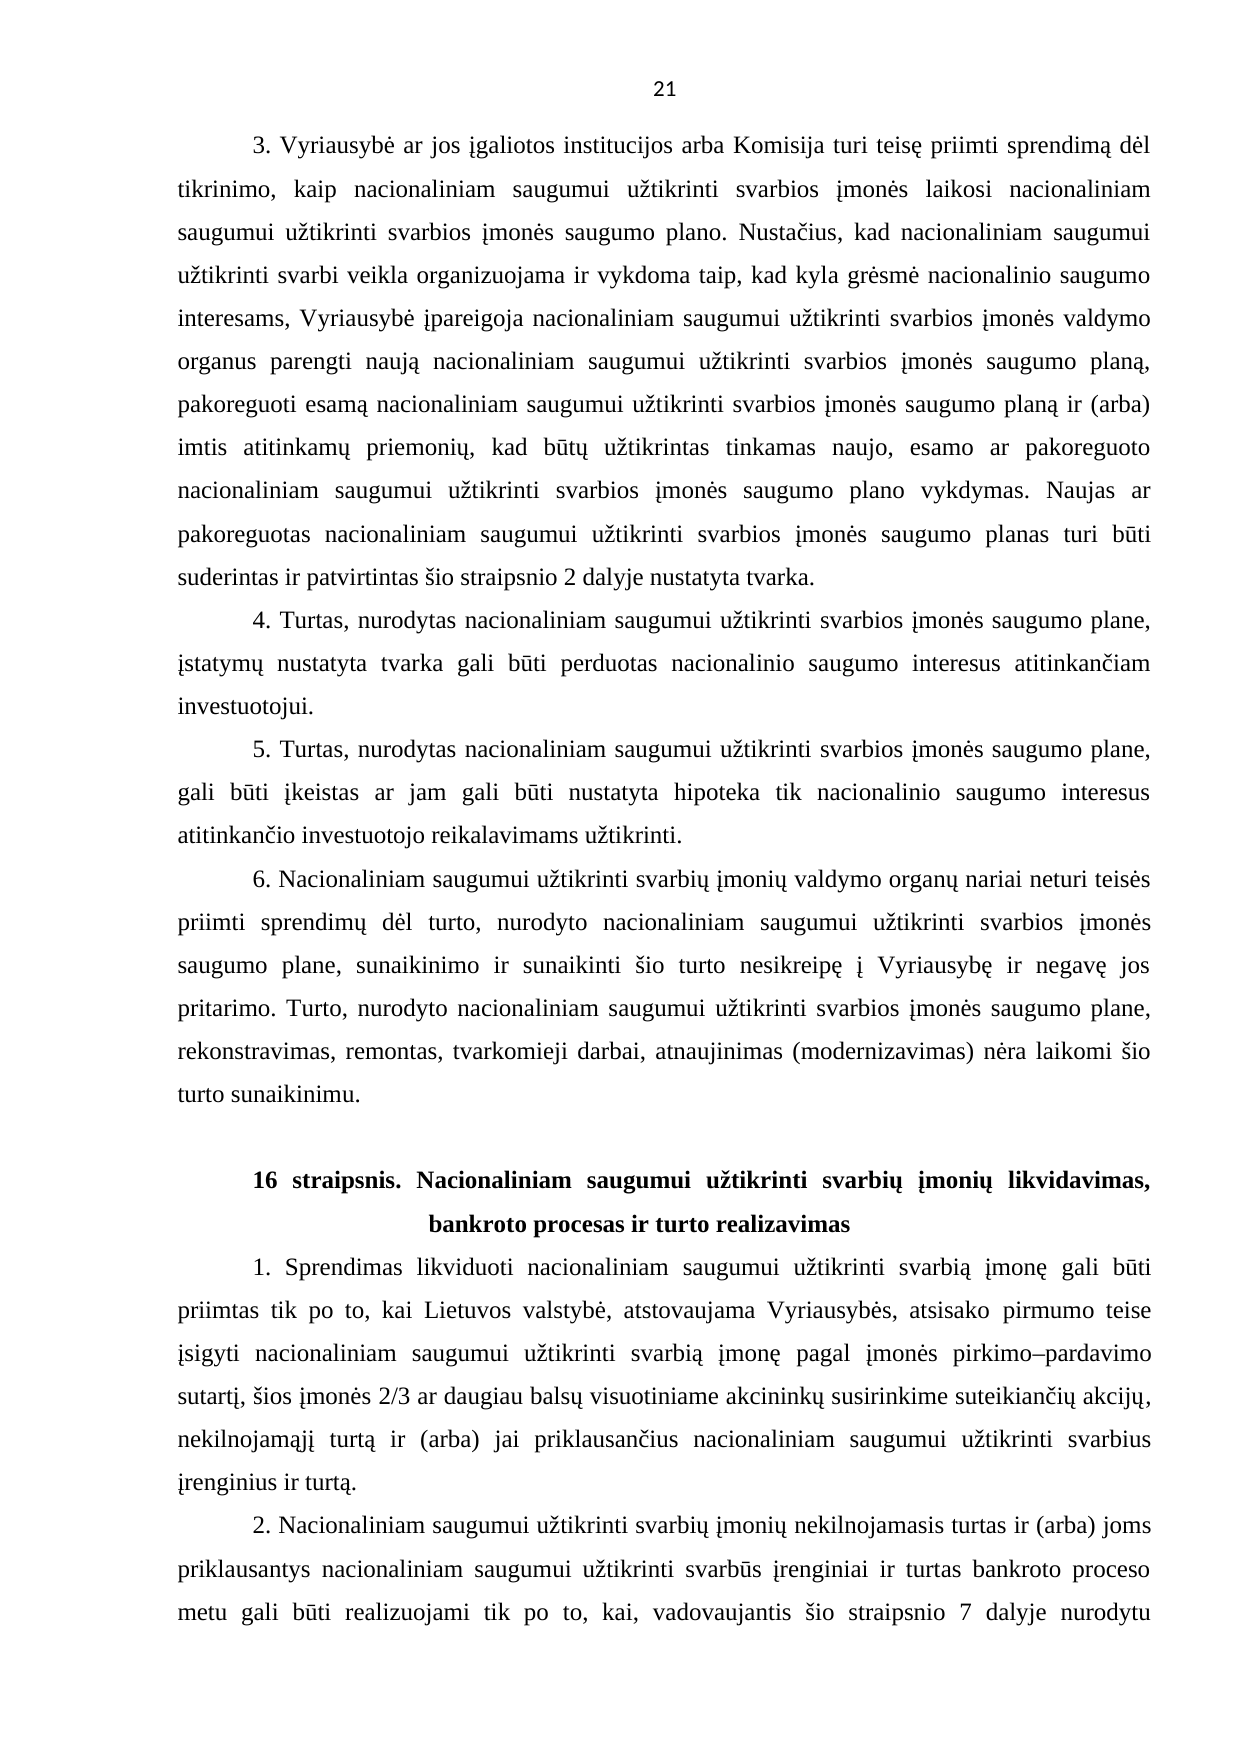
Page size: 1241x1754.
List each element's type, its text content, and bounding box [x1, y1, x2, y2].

text 2. Nacionaliniam saugumui užtikrinti svarbių įmonių nekilnojamasis turtas ir (arba) joms priklausantys nacionaliniam saugumui užtikrinti svarbūs įrenginiai ir turtas bankroto proceso metu gali būti realizuojami tik po to, kai, vadovaujantis šio straipsnio 7 dalyje nurodytu [177, 1511, 1152, 1626]
text 5. Turtas, nurodytas nacionaliniam saugumui užtikrinti svarbios įmonės saugumo plane, gali būti įkeistas ar jam gali būti nustatyta hipoteka tik nacionalinio saugumo interesus atitinkančio investuotojo reikalavimams užtikrinti. [177, 734, 1152, 849]
text 16 straipsnis. Nacionaliniam saugumui užtikrinti svarbių įmonių likvidavimas, bankroto procesas ir turto realizavimas [252, 1166, 1152, 1237]
text 4. Turtas, nurodytas nacionaliniam saugumui užtikrinti svarbios įmonės saugumo plane, įstatymų nustatyta tvarka gali būti perduotas nacionalinio saugumo interesus atitinkančiam investuotojui. [177, 605, 1152, 720]
text 6. Nacionaliniam saugumui užtikrinti svarbių įmonių valdymo organų nariai neturi teisės priimti sprendimų dėl turto, nurodyto nacionaliniam saugumui užtikrinti svarbios įmonės saugumo plane, sunaikinimo ir sunaikinti šio turto nesikreipę į Vyriausybę ir negavę jos pritarimo. Turto, nurodyto nacionaliniam saugumui užtikrinti svarbios įmonės saugumo plane, rekonstravimas, remontas, tvarkomieji darbai, atnaujinimas (modernizavimas) nėra laikomi šio turto sunaikinimu. [177, 864, 1152, 1108]
text 3. Vyriausybė ar jos įgaliotos institucijos arba Komisija turi teisę priimti sprendimą dėl tikrinimo, kaip nacionaliniam saugumui užtikrinti svarbios įmonės laikosi nacionaliniam saugumui užtikrinti svarbios įmonės saugumo plano. Nustačius, kad nacionaliniam saugumui užtikrinti svarbi veikla organizuojama ir vykdoma taip, kad kyla grėsmė nacionalinio saugumo interesams, Vyriausybė įpareigoja nacionaliniam saugumui užtikrinti svarbios įmonės valdymo organus parengti naują nacionaliniam saugumui užtikrinti svarbios įmonės saugumo planą, pakoreguoti esamą nacionaliniam saugumui užtikrinti svarbios įmonės saugumo planą ir (arba) imtis atitinkamų priemonių, kad būtų užtikrintas tinkamas naujo, esamo ar pakoreguoto nacionaliniam saugumui užtikrinti svarbios įmonės saugumo plano vykdymas. Naujas ar pakoreguotas nacionaliniam saugumui užtikrinti svarbios įmonės saugumo planas turi būti suderintas ir patvirtintas šio straipsnio 2 dalyje nustatyta tvarka. [177, 131, 1152, 591]
text 1. Sprendimas likviduoti nacionaliniam saugumui užtikrinti svarbią įmonę gali būti priimtas tik po to, kai Lietuvos valstybė, atstovaujama Vyriausybės, atsisako pirmumo teise įsigyti nacionaliniam saugumui užtikrinti svarbią įmonę pagal įmonės pirkimo–pardavimo sutartį, šios įmonės 2/3 ar daugiau balsų visuotiniame akcininkų susirinkime suteikiančių akcijų, nekilnojamąjį turtą ir (arba) jai priklausančius nacionaliniam saugumui užtikrinti svarbius įrenginius ir turtą. [177, 1252, 1152, 1496]
